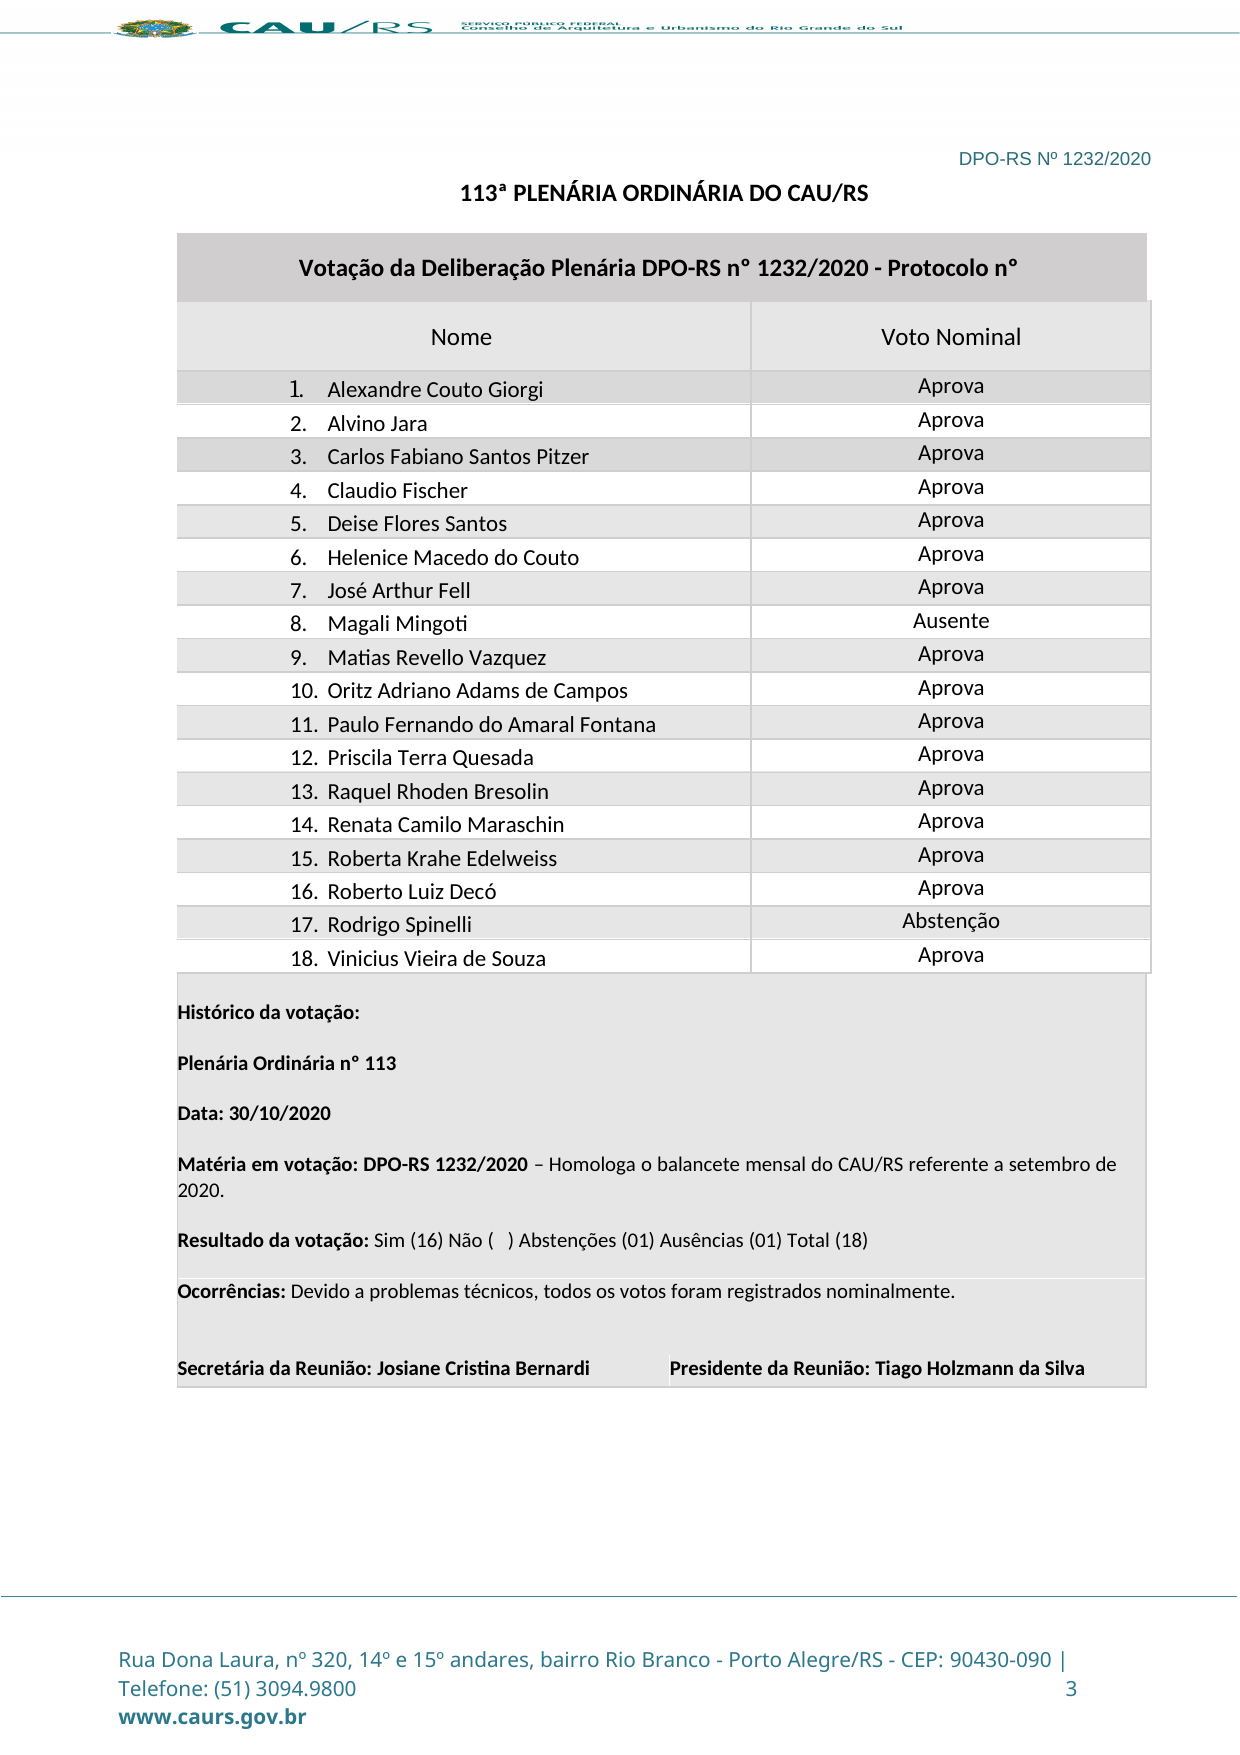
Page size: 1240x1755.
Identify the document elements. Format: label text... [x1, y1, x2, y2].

table_cell Oritz Adriano Adams de Campos [177, 673, 750, 704]
table_cell [1147, 1050, 1151, 1101]
table_cell Claudio Fischer [177, 472, 750, 504]
table_cell [1147, 1228, 1151, 1278]
table_cell Aprova [752, 773, 1150, 805]
table_cell Aprova [752, 873, 1150, 905]
table_cell Aprova [752, 372, 1150, 403]
table_cell Aprova [752, 806, 1150, 838]
text 113ª PLENÁRIA ORDINÁRIA DO CAU/RS [177, 177, 1151, 208]
table_cell Aprova [752, 539, 1150, 571]
table_cell Deise Flores Santos [177, 506, 750, 537]
table_cell Aprova [752, 706, 1150, 738]
table_cell Aprova [752, 439, 1150, 470]
table_cell Aprova [752, 572, 1150, 604]
table_cell Aprova [752, 840, 1150, 872]
table_cell [1147, 1279, 1151, 1355]
table_cell Plenária Ordinária nº 113 [178, 1050, 1145, 1101]
table_cell Presidente da Reunião: Tiago Holzmann da Silva [670, 1355, 1145, 1386]
table_cell Paulo Fernando do Amaral Fontana [177, 706, 750, 738]
table_header Votação da Deliberação Plenária DPO-RS nº 1232/2020 - Protocolo nº [178, 235, 1145, 300]
table_cell [1147, 1355, 1151, 1386]
table_cell Aprova [752, 940, 1150, 972]
table_cell Carlos Fabiano Santos Pitzer [177, 439, 750, 470]
table_cell Roberto Luiz Decó [177, 873, 750, 905]
table_cell Matias Revello Vazquez [177, 639, 750, 671]
table_cell Abstenção [752, 907, 1150, 938]
table_cell Resultado da votação: Sim (16) Não ( ) Abstenções (01) Ausências (01) Total (18) [178, 1228, 1145, 1278]
table_header [1147, 233, 1151, 300]
table_cell Helenice Macedo do Couto [177, 539, 750, 571]
table_cell Ausente [752, 606, 1150, 638]
table_cell Roberta Krahe Edelweiss [177, 840, 750, 872]
table_cell Magali Mingoti [177, 606, 750, 638]
table_cell Priscila Terra Quesada [177, 740, 750, 771]
table_cell Data: 30/10/2020 Matéria em votação: DPO-RS 1232/2020 – Homologa o balancete mensal do CAU/RS referente a setembro de 2020. [178, 1101, 1145, 1228]
table_cell Aprova [752, 472, 1150, 504]
table_cell Nome [177, 302, 750, 370]
table_cell Voto Nominal [752, 300, 1150, 370]
table_cell Aprova [752, 506, 1150, 537]
table_cell Renata Camilo Maraschin [177, 806, 750, 838]
table_cell [1147, 974, 1151, 1050]
table_cell Rodrigo Spinelli [177, 907, 750, 938]
table_cell José Arthur Fell [177, 572, 750, 604]
table_cell Alvino Jara [177, 405, 750, 437]
table_cell Secretária da Reunião: Josiane Cristina Bernardi [178, 1355, 669, 1386]
table_cell Aprova [752, 405, 1150, 437]
table_cell Histórico da votação: [178, 974, 1145, 1050]
table_cell Alexandre Couto Giorgi [177, 372, 750, 403]
table_cell Ocorrências: Devido a problemas técnicos, todos os votos foram registrados nominalmente. [178, 1279, 1145, 1355]
table_cell Vinicius Vieira de Souza [177, 940, 750, 972]
table_cell Aprova [752, 639, 1150, 671]
table_cell Raquel Rhoden Bresolin [177, 773, 750, 805]
table_cell Aprova [752, 673, 1150, 704]
table_cell Aprova [752, 740, 1150, 771]
table_cell [1147, 1101, 1151, 1228]
